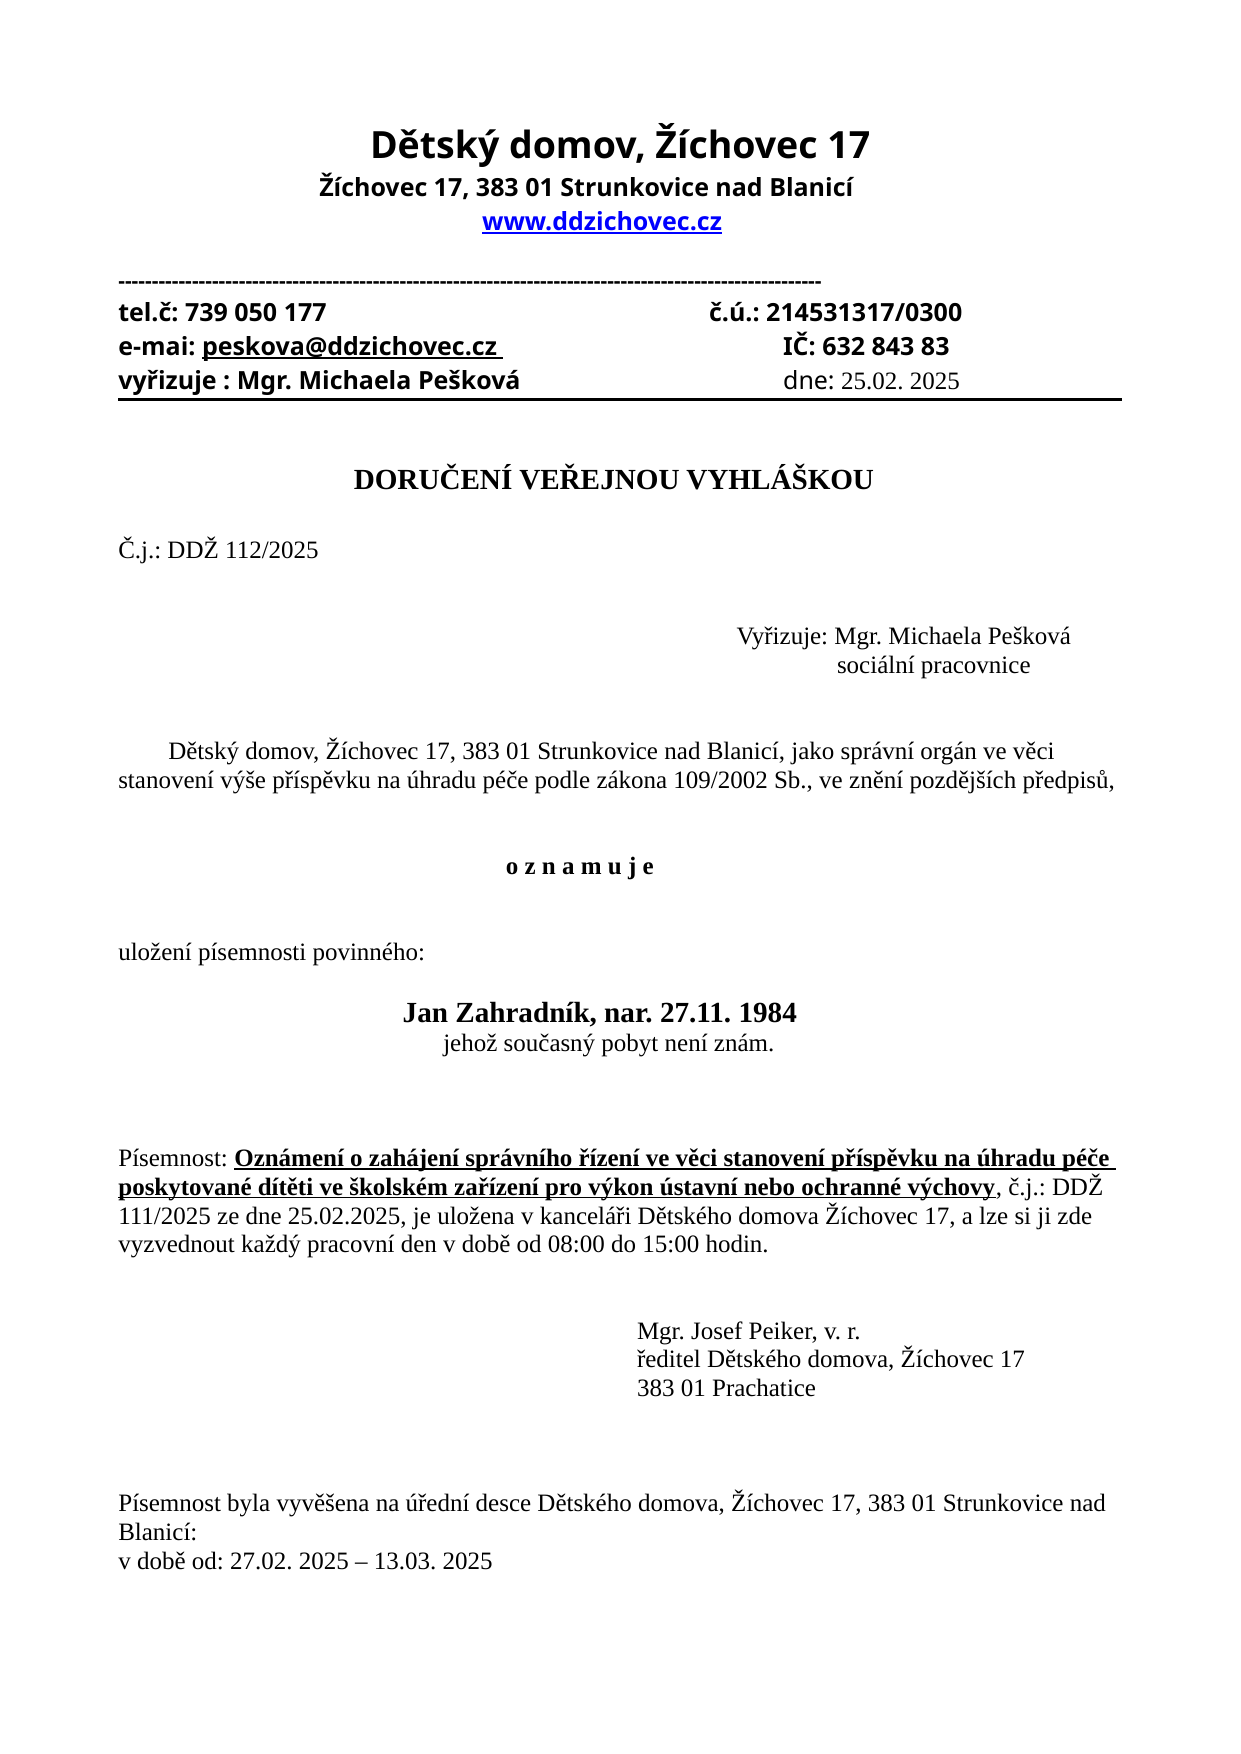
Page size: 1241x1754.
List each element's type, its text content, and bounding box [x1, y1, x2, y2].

text --------------------------------------------------------------------------------------------------------- [118, 266, 1122, 294]
text jehož současný pobyt není znám. [118, 1028, 1122, 1057]
text Dětský domov, Žíchovec 17, 383 01 Strunkovice nad Blanicí, jako správní orgán ve věci stanovení výše příspěvku na úhradu péče podle zákona 109/2002 Sb., ve znění pozdějších předpisů, [118, 736, 1122, 793]
text o z n a m u j e [118, 851, 1122, 880]
text Dětský domov, Žíchovec 17 [118, 118, 1122, 169]
text Písemnost: Oznámení o zahájení správního řízení ve věci stanovení příspěvku na úhradu péče poskytované dítěti ve školském zařízení pro výkon ústavní nebo ochranné výchovy, č.j.: DDŽ 111/2025 ze dne 25.02.2025, je uložena v kanceláři Dětského domova Žíchovec 17, a lze si ji zde vyzvednout každý pracovní den v době od 08:00 do 15:00 hodin. [118, 1143, 1122, 1258]
text Písemnost byla vyvěšena na úřední desce Dětského domova, Žíchovec 17, 383 01 Strunkovice nad Blanicí: [118, 1488, 1122, 1546]
text Žíchovec 17, 383 01 Strunkovice nad Blanicí [118, 169, 1122, 203]
text Jan Zahradník, nar. 27.11. 1984 [118, 995, 1122, 1028]
text e-mai: peskova@ddzichovec.cz IČ: 632 843 83 [118, 328, 1122, 362]
text Mgr. Josef Peiker, v. r. [118, 1316, 1122, 1344]
text uložení písemnosti povinného: [118, 937, 1122, 966]
text sociální pracovnice [118, 650, 1122, 678]
text v době od: 27.02. 2025 – 13.03. 2025 [118, 1546, 1122, 1574]
text www.ddzichovec.cz [118, 203, 1122, 237]
text Č.j.: DDŽ 112/2025 [118, 535, 1122, 563]
text 383 01 Prachatice [118, 1373, 1122, 1402]
text tel.č: 739 050 177 č.ú.: 214531317/0300 [118, 294, 1122, 328]
text vyřizuje : Mgr. Michaela Pešková dne: 25.02. 2025 [118, 362, 1122, 398]
text Vyřizuje: Mgr. Michaela Pešková [118, 621, 1122, 650]
text ředitel Dětského domova, Žíchovec 17 [118, 1344, 1122, 1373]
text DORUČENÍ VEŘEJNOU VYHLÁŠKOU [118, 458, 1122, 496]
